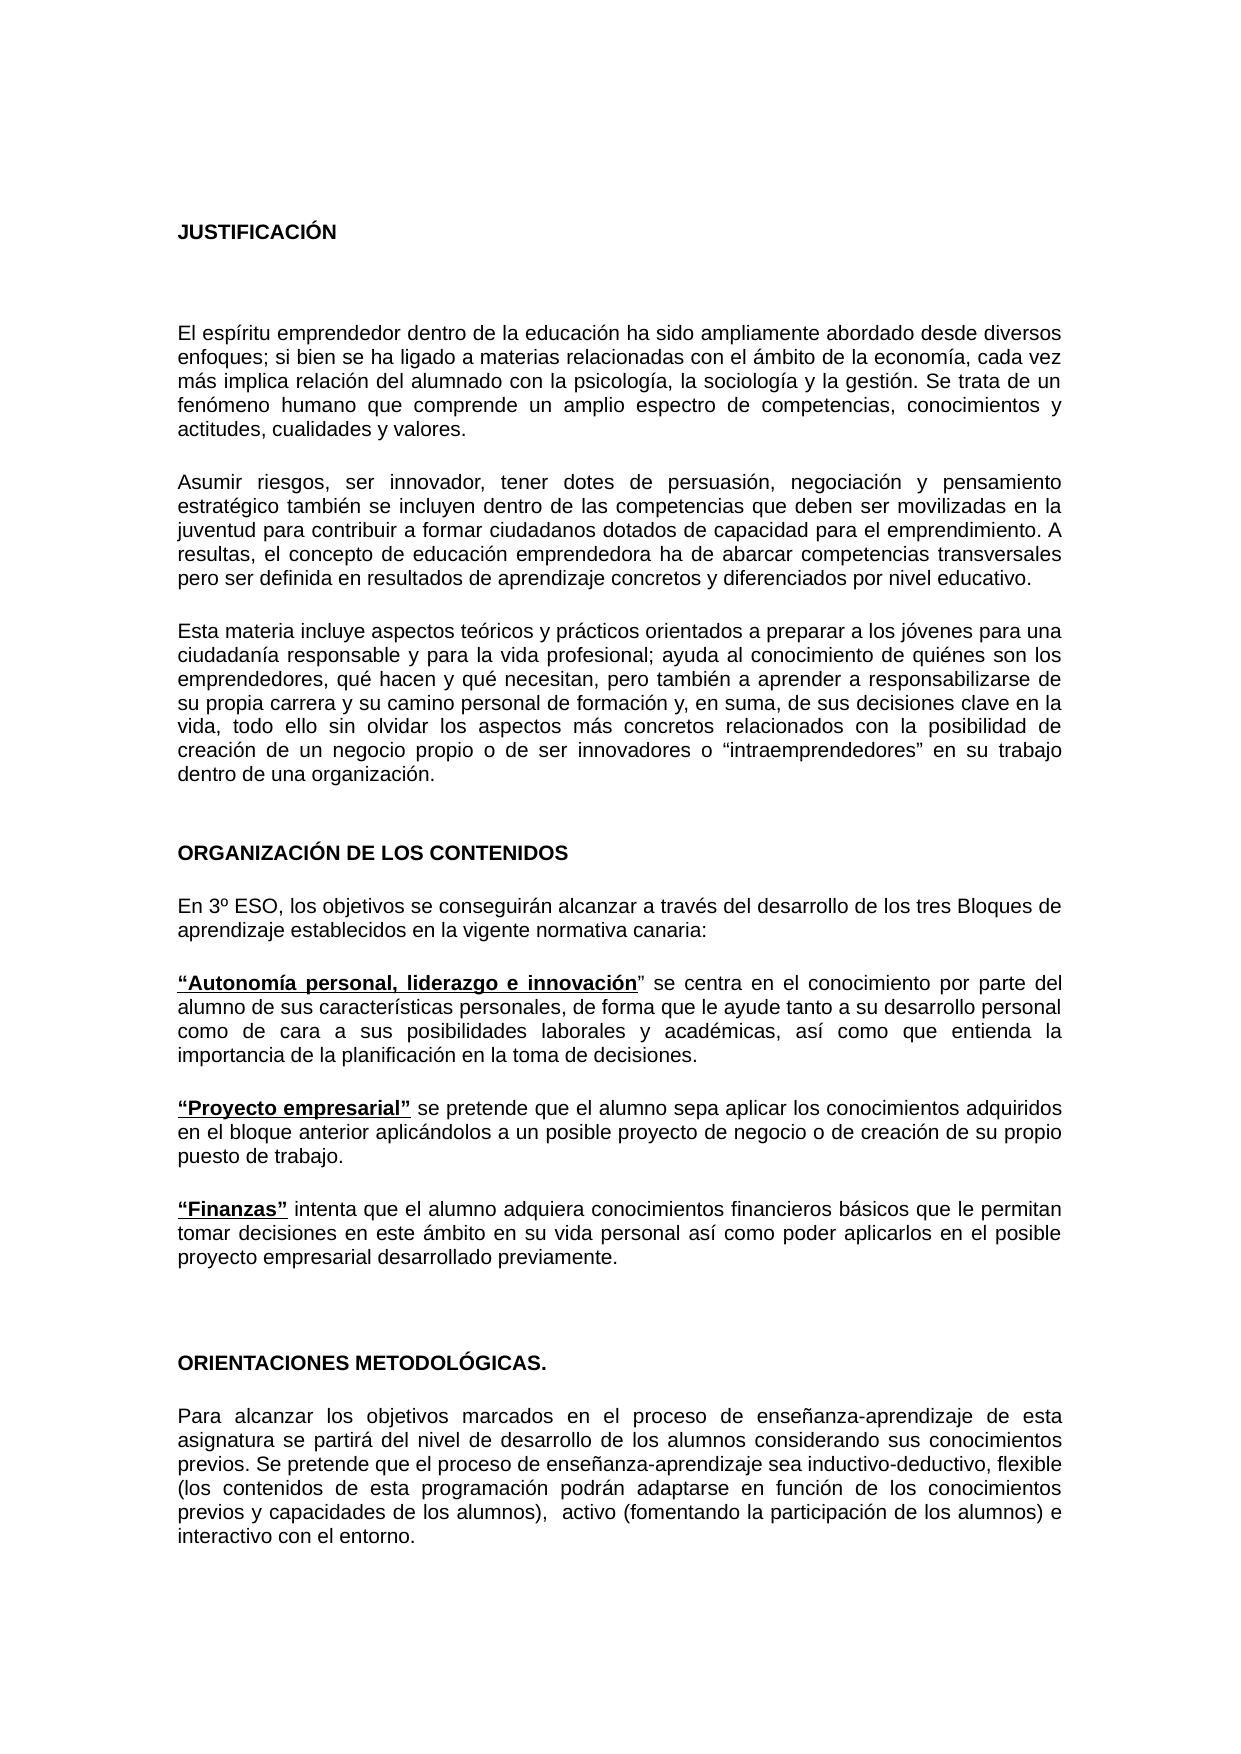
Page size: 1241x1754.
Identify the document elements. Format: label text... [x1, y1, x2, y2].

text Asumir riesgos, ser innovador, tener dotes de persuasión, negociación y pensamiento estratégico también se incluyen dentro de las competencias que deben ser movilizadas en la juventud para contribuir a formar ciudadanos dotados de capacidad para el emprendimiento. A resultas, el concepto de educación emprendedora ha de abarcar competencias transversales pero ser definida en resultados de aprendizaje concretos y diferenciados por nivel educativo. [177, 469, 1063, 589]
text “Autonomía personal, liderazgo e innovación” se centra en el conocimiento por parte del alumno de sus características personales, de forma que le ayude tanto a su desarrollo personal como de cara a sus posibilidades laborales y académicas, así como que entienda la importancia de la planificación en la toma de decisiones. [177, 971, 1063, 1067]
text Esta materia incluye aspectos teóricos y prácticos orientados a preparar a los jóvenes para una ciudadanía responsable y para la vida profesional; ayuda al conocimiento de quiénes son los emprendedores, qué hacen y qué necesitan, pero también a aprender a responsabilizarse de su propia carrera y su camino personal de formación y, en suma, de sus decisiones clave en la vida, todo ello sin olvidar los aspectos más concretos relacionados con la posibilidad de creación de un negocio propio o de ser innovadores o “intraemprendedores” en su trabajo dentro de una organización. [177, 618, 1063, 786]
text JUSTIFICACIÓN [177, 219, 1063, 243]
text Para alcanzar los objetivos marcados en el proceso de enseñanza-aprendizaje de esta asignatura se partirá del nivel de desarrollo de los alumnos considerando sus conocimientos previos. Se pretende que el proceso de enseñanza-aprendizaje sea inductivo-deductivo, flexible (los contenidos de esta programación podrán adaptarse en función de los conocimientos previos y capacidades de los alumnos), activo (fomentando la participación de los alumnos) e interactivo con el entorno. [177, 1404, 1063, 1548]
text ORGANIZACIÓN DE LOS CONTENIDOS [177, 841, 1063, 865]
text El espíritu emprendedor dentro de la educación ha sido ampliamente abordado desde diversos enfoques; si bien se ha ligado a materias relacionadas con el ámbito de la economía, cada vez más implica relación del alumnado con la psicología, la sociología y la gestión. Se trata de un fenómeno humano que comprende un amplio espectro de competencias, conocimientos y actitudes, cualidades y valores. [177, 321, 1063, 440]
text ORIENTACIONES METODOLÓGICAS. [177, 1351, 1063, 1375]
text En 3º ESO, los objetivos se conseguirán alcanzar a través del desarrollo de los tres Bloques de aprendizaje establecidos en la vigente normativa canaria: [177, 894, 1063, 942]
text “Proyecto empresarial” se pretende que el alumno sepa aplicar los conocimientos adquiridos en el bloque anterior aplicándolos a un posible proyecto de negocio o de creación de su propio puesto de trabajo. [177, 1096, 1063, 1168]
text “Finanzas” intenta que el alumno adquiera conocimientos financieros básicos que le permitan tomar decisiones en este ámbito en su vida personal así como poder aplicarlos en el posible proyecto empresarial desarrollado previamente. [177, 1197, 1063, 1269]
